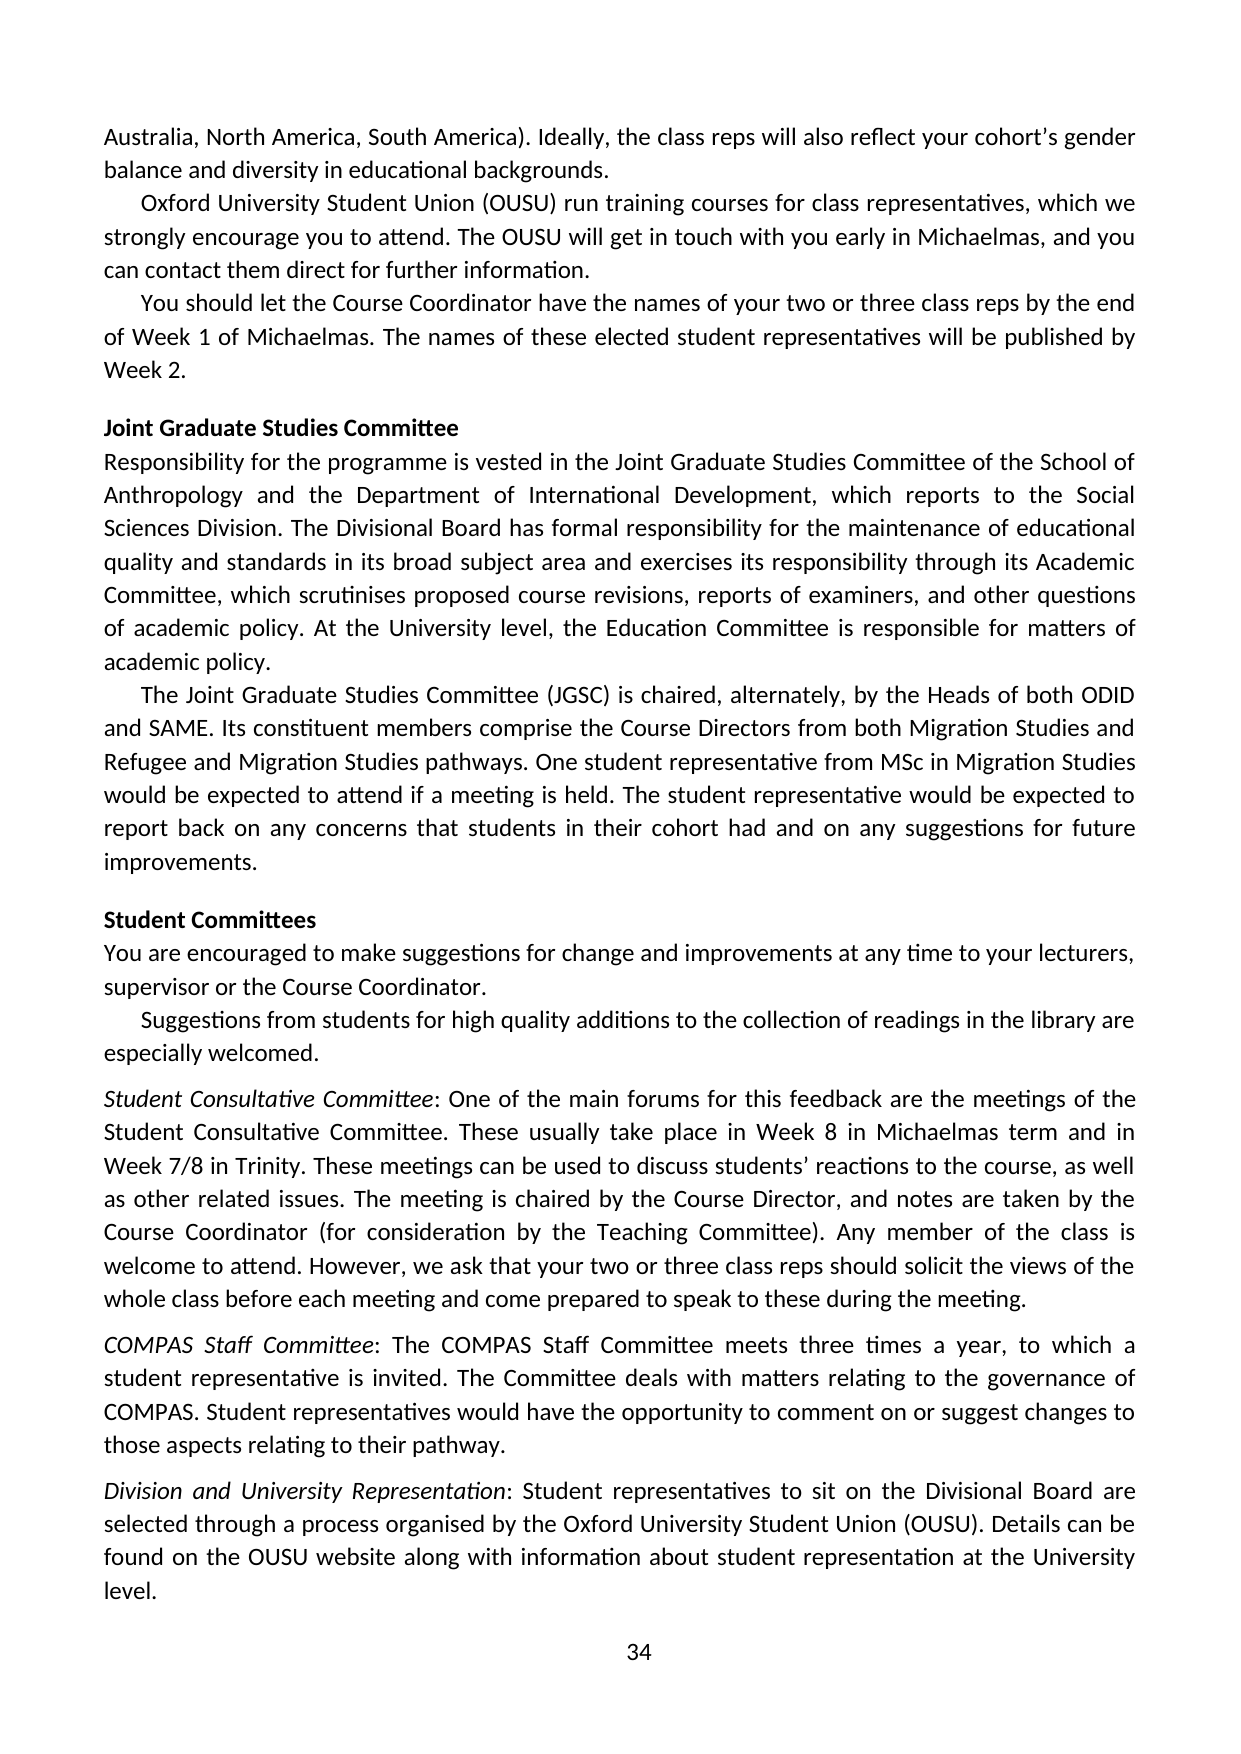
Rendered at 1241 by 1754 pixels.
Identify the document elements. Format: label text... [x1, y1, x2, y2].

text The Joint Graduate Studies Committee (JGSC) is chaired, alternately, by the Heads of both ODID and SAME. Its constituent members comprise the Course Directors from both Migration Studies and Refugee and Migration Studies pathways. One student representative from MSc in Migration Studies would be expected to attend if a meeting is held. The student representative would be expected to report back on any concerns that students in their cohort had and on any suggestions for future improvements. [103, 677, 1137, 877]
text You should let the Course Coordinator have the names of your two or three class reps by the end of Week 1 of Michaelmas. The names of these elected student representatives will be published by Week 2. [103, 285, 1137, 385]
subtitle Joint Graduate Studies Committee [103, 410, 1137, 443]
text Division and University Representation: Student representatives to sit on the Divisional Board are selected through a process organised by the Oxford University Student Union (OUSU). Details can be found on the OUSU website along with information about student representation at the University level. [103, 1472, 1137, 1606]
text Suggestions from students for high quality additions to the collection of readings in the library are especially welcomed. [103, 1002, 1137, 1068]
text You are encouraged to make suggestions for change and improvements at any time to your lecturers, supervisor or the Course Coordinator. [103, 935, 1137, 1002]
subtitle Student Committees [103, 902, 1137, 935]
text Australia, North America, South America). Ideally, the class reps will also reflect your cohort’s gender balance and diversity in educational backgrounds. [103, 118, 1137, 185]
text Student Consultative Committee: One of the main forums for this feedback are the meetings of the Student Consultative Committee. These usually take place in Week 8 in Michaelmas term and in Week 7/8 in Trinity. These meetings can be used to discuss students’ reactions to the course, as well as other related issues. The meeting is chaired by the Course Director, and notes are taken by the Course Coordinator (for consideration by the Teaching Committee). Any member of the class is welcome to attend. However, we ask that your two or three class reps should solicit the views of the whole class before each meeting and come prepared to speak to these during the meeting. [103, 1081, 1137, 1314]
text Oxford University Student Union (OUSU) run training courses for class representatives, which we strongly encourage you to attend. The OUSU will get in touch with you early in Michaelmas, and you can contact them direct for further information. [103, 185, 1137, 285]
text COMPAS Staff Committee: The COMPAS Staff Committee meets three times a year, to which a student representative is invited. The Committee deals with matters relating to the governance of COMPAS. Student representatives would have the opportunity to comment on or suggest changes to those aspects relating to their pathway. [103, 1327, 1137, 1460]
text Responsibility for the programme is vested in the Joint Graduate Studies Committee of the School of Anthropology and the Department of International Development, which reports to the Social Sciences Division. The Divisional Board has formal responsibility for the maintenance of educational quality and standards in its broad subject area and exercises its responsibility through its Academic Committee, which scrutinises proposed course revisions, reports of examiners, and other questions of academic policy. At the University level, the Education Committee is responsible for matters of academic policy. [103, 443, 1137, 677]
